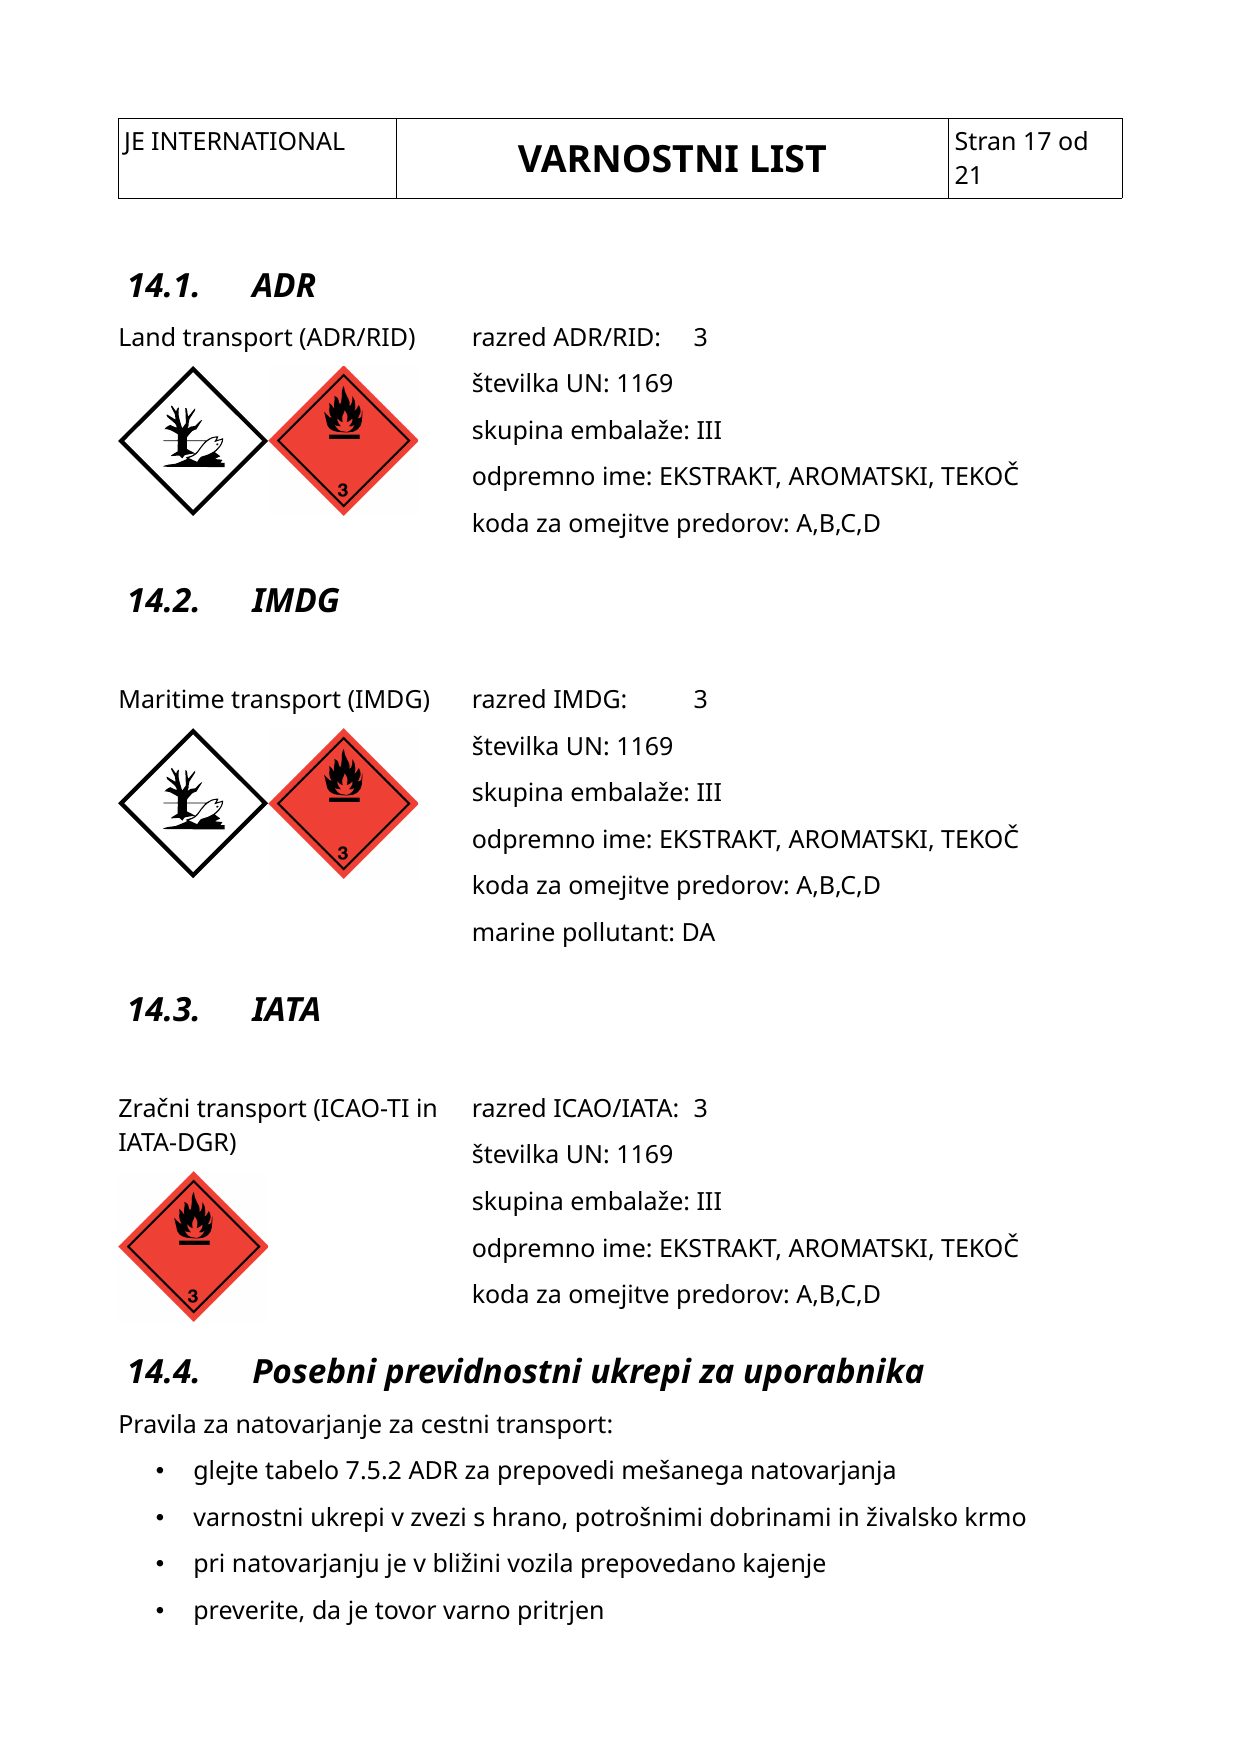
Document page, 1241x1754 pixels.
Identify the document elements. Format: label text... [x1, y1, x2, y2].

text Pravila za natovarjanje za cestni transport: [118, 1406, 1122, 1440]
subtitle IMDG [118, 577, 1122, 623]
table_cell [118, 728, 472, 961]
table_header Land transport (ADR/RID) [118, 319, 472, 366]
table_header Zračni transport (ICAO-TI in IATA-DGR) [118, 1091, 472, 1171]
picture [268, 728, 419, 879]
list pri natovarjanju je v bližini vozila prepovedano kajenje [156, 1546, 1122, 1580]
table_cell [118, 366, 192, 440]
table_header razred ICAO/IATA: 3 številka UN: 1169 skupina embalaže: III odpremno ime: EKSTRAKT, AROMATSKI, TEKOČ koda za omejitve predorov: A,B,C,D [472, 1091, 1122, 1323]
subtitle ADR [118, 261, 1122, 307]
table_header razred ADR/RID: 3 številka UN: 1169 skupina embalaže: III odpremno ime: EKSTRAKT, AROMATSKI, TEKOČ koda za omejitve predorov: A,B,C,D [472, 319, 1122, 552]
list varnostni ukrepi v zvezi s hrano, potrošnimi dobrinami in živalsko krmo [156, 1499, 1122, 1533]
list glejte tabelo 7.5.2 ADR za prepovedi mešanega natovarjanja [156, 1453, 1122, 1487]
table_header razred IMDG: 3 številka UN: 1169 skupina embalaže: III odpremno ime: EKSTRAKT, AROMATSKI, TEKOČ koda za omejitve predorov: A,B,C,D marine pollutant: DA [472, 682, 1122, 961]
list preverite, da je tovor varno pritrjen [156, 1592, 1122, 1627]
table_cell [194, 728, 268, 802]
subtitle IATA [118, 986, 1122, 1031]
table_cell [118, 1171, 472, 1323]
subtitle Posebni previdnostni ukrepi za uporabnika [118, 1348, 1122, 1394]
picture [118, 1171, 269, 1322]
table_cell [118, 366, 472, 552]
table_header Maritime transport (IMDG) [118, 682, 472, 728]
table_cell [118, 728, 192, 802]
table_cell [195, 366, 268, 439]
picture [268, 366, 419, 516]
